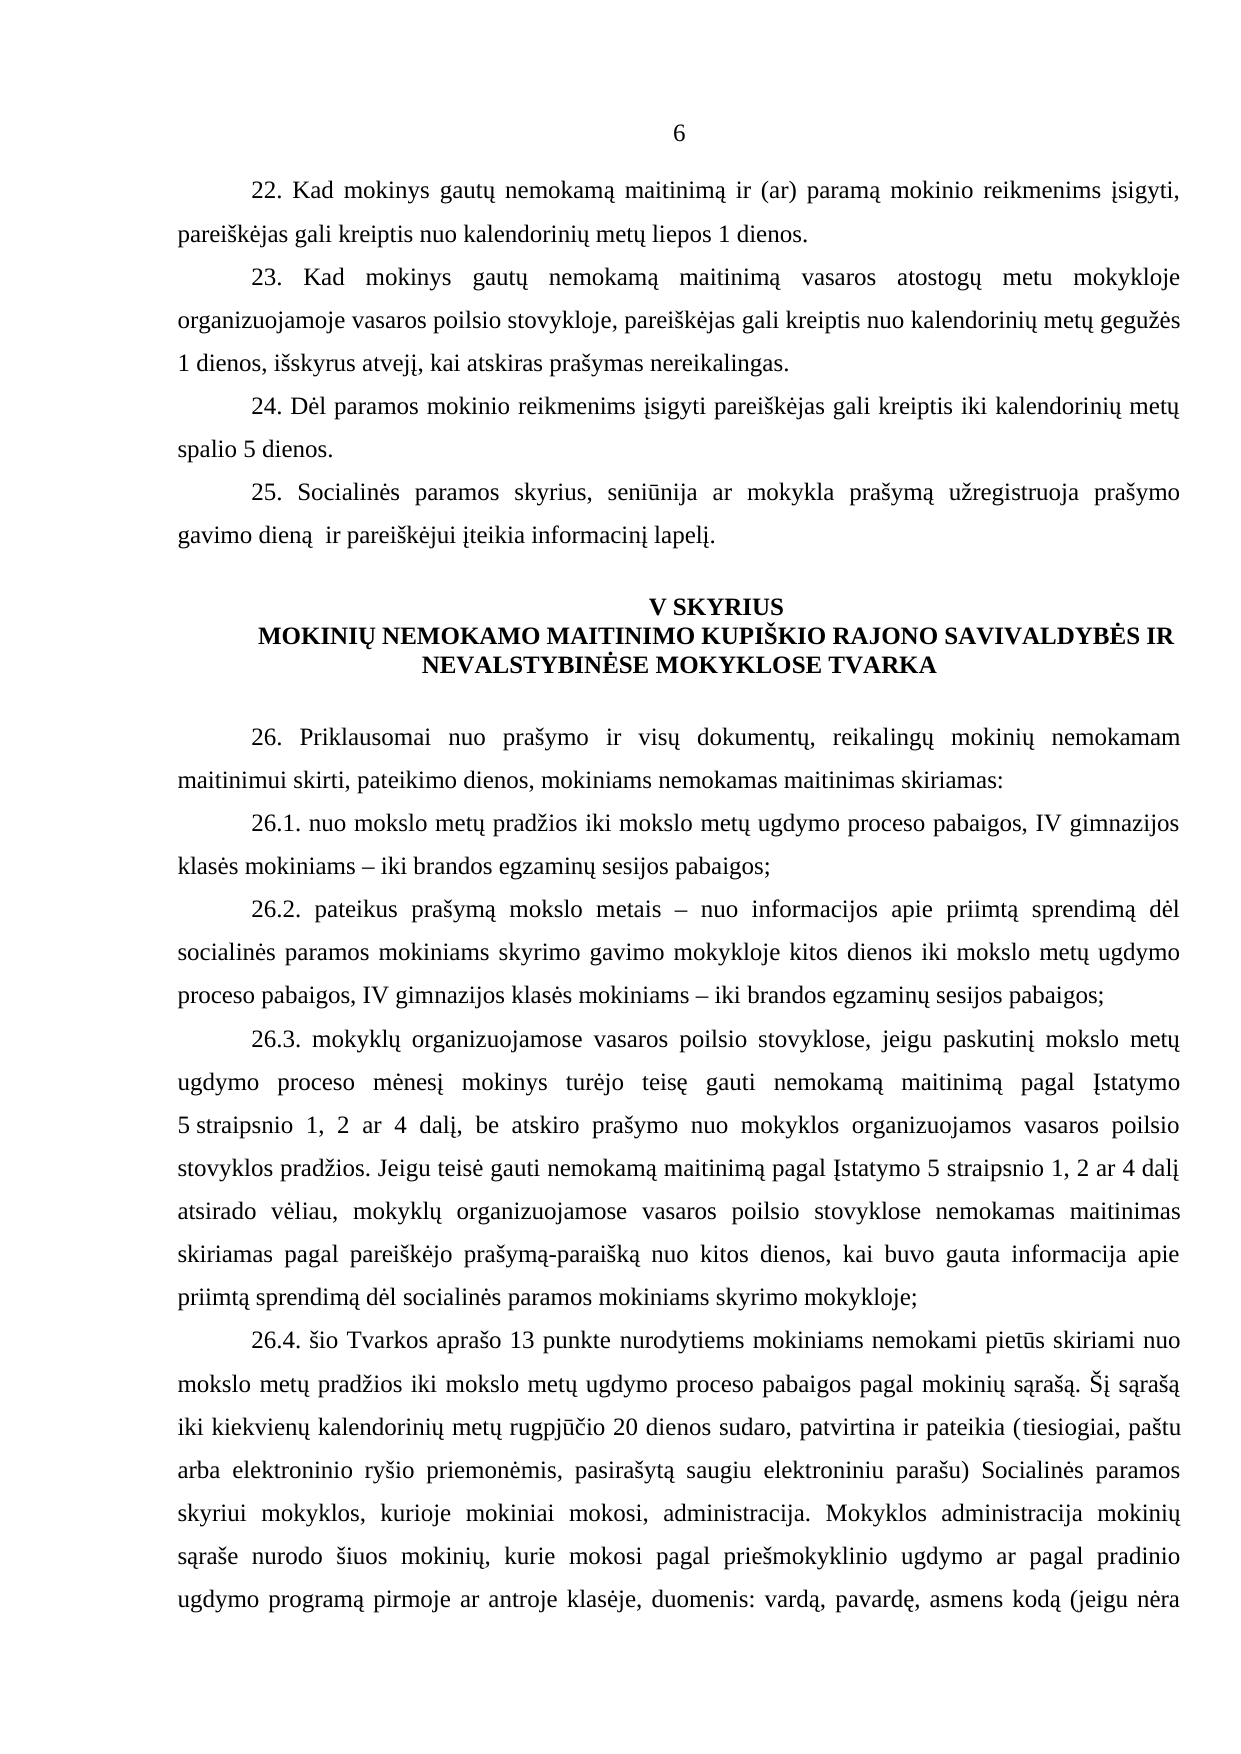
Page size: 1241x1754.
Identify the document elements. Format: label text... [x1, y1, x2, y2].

text 26.2. pateikus prašymą mokslo metais – nuo informacijos apie priimtą sprendimą dėl socialinės paramos mokiniams skyrimo gavimo mokykloje kitos dienos iki mokslo metų ugdymo proceso pabaigos, IV gimnazijos klasės mokiniams – iki brandos egzaminų sesijos pabaigos; [177, 894, 1181, 1009]
text 24. Dėl paramos mokinio reikmenims įsigyti pareiškėjas gali kreiptis iki kalendorinių metų spalio 5 dienos. [177, 391, 1181, 463]
text V SKYRIUS [177, 592, 1181, 621]
text 26. Priklausomai nuo prašymo ir visų dokumentų, reikalingų mokinių nemokamam maitinimui skirti, pateikimo dienos, mokiniams nemokamas maitinimas skiriamas: [177, 722, 1181, 794]
text 26.1. nuo mokslo metų pradžios iki mokslo metų ugdymo proceso pabaigos, IV gimnazijos klasės mokiniams – iki brandos egzaminų sesijos pabaigos; [177, 808, 1181, 880]
text 22. Kad mokinys gautų nemokamą maitinimą ir (ar) paramą mokinio reikmenims įsigyti, pareiškėjas gali kreiptis nuo kalendorinių metų liepos 1 dienos. [177, 176, 1181, 247]
text MOKINIŲ NEMOKAMO MAITINIMO KUPIŠKIO RAJONO SAVIVALDYBĖS IR NEVALSTYBINĖSE MOKYKLOSE TVARKA [177, 621, 1181, 679]
text 23. Kad mokinys gautų nemokamą maitinimą vasaros atostogų metu mokykloje organizuojamoje vasaros poilsio stovykloje, pareiškėjas gali kreiptis nuo kalendorinių metų gegužės 1 dienos, išskyrus atvejį, kai atskiras prašymas nereikalingas. [177, 262, 1181, 377]
text 25. Socialinės paramos skyrius, seniūnija ar mokykla prašymą užregistruoja prašymo gavimo dieną ir pareiškėjui įteikia informacinį lapelį. [177, 477, 1181, 549]
text 26.4. šio Tvarkos aprašo 13 punkte nurodytiems mokiniams nemokami pietūs skiriami nuo mokslo metų pradžios iki mokslo metų ugdymo proceso pabaigos pagal mokinių sąrašą. Šį sąrašą iki kiekvienų kalendorinių metų rugpjūčio 20 dienos sudaro, patvirtina ir pateikia (tiesiogiai, paštu arba elektroninio ryšio priemonėmis, pasirašytą saugiu elektroniniu parašu) Socialinės paramos skyriui mokyklos, kurioje mokiniai mokosi, administracija. Mokyklos administracija mokinių sąraše nurodo šiuos mokinių, kurie mokosi pagal priešmokyklinio ugdymo ar pagal pradinio ugdymo programą pirmoje ar antroje klasėje, duomenis: vardą, pavardę, asmens kodą (jeigu nėra [177, 1326, 1181, 1613]
text 26.3. mokyklų organizuojamose vasaros poilsio stovyklose, jeigu paskutinį mokslo metų ugdymo proceso mėnesį mokinys turėjo teisę gauti nemokamą maitinimą pagal Įstatymo 5 straipsnio 1, 2 ar 4 dalį, be atskiro prašymo nuo mokyklos organizuojamos vasaros poilsio stovyklos pradžios. Jeigu teisė gauti nemokamą maitinimą pagal Įstatymo 5 straipsnio 1, 2 ar 4 dalį atsirado vėliau, mokyklų organizuojamose vasaros poilsio stovyklose nemokamas maitinimas skiriamas pagal pareiškėjo prašymą-paraišką nuo kitos dienos, kai buvo gauta informacija apie priimtą sprendimą dėl socialinės paramos mokiniams skyrimo mokykloje; [177, 1024, 1181, 1311]
